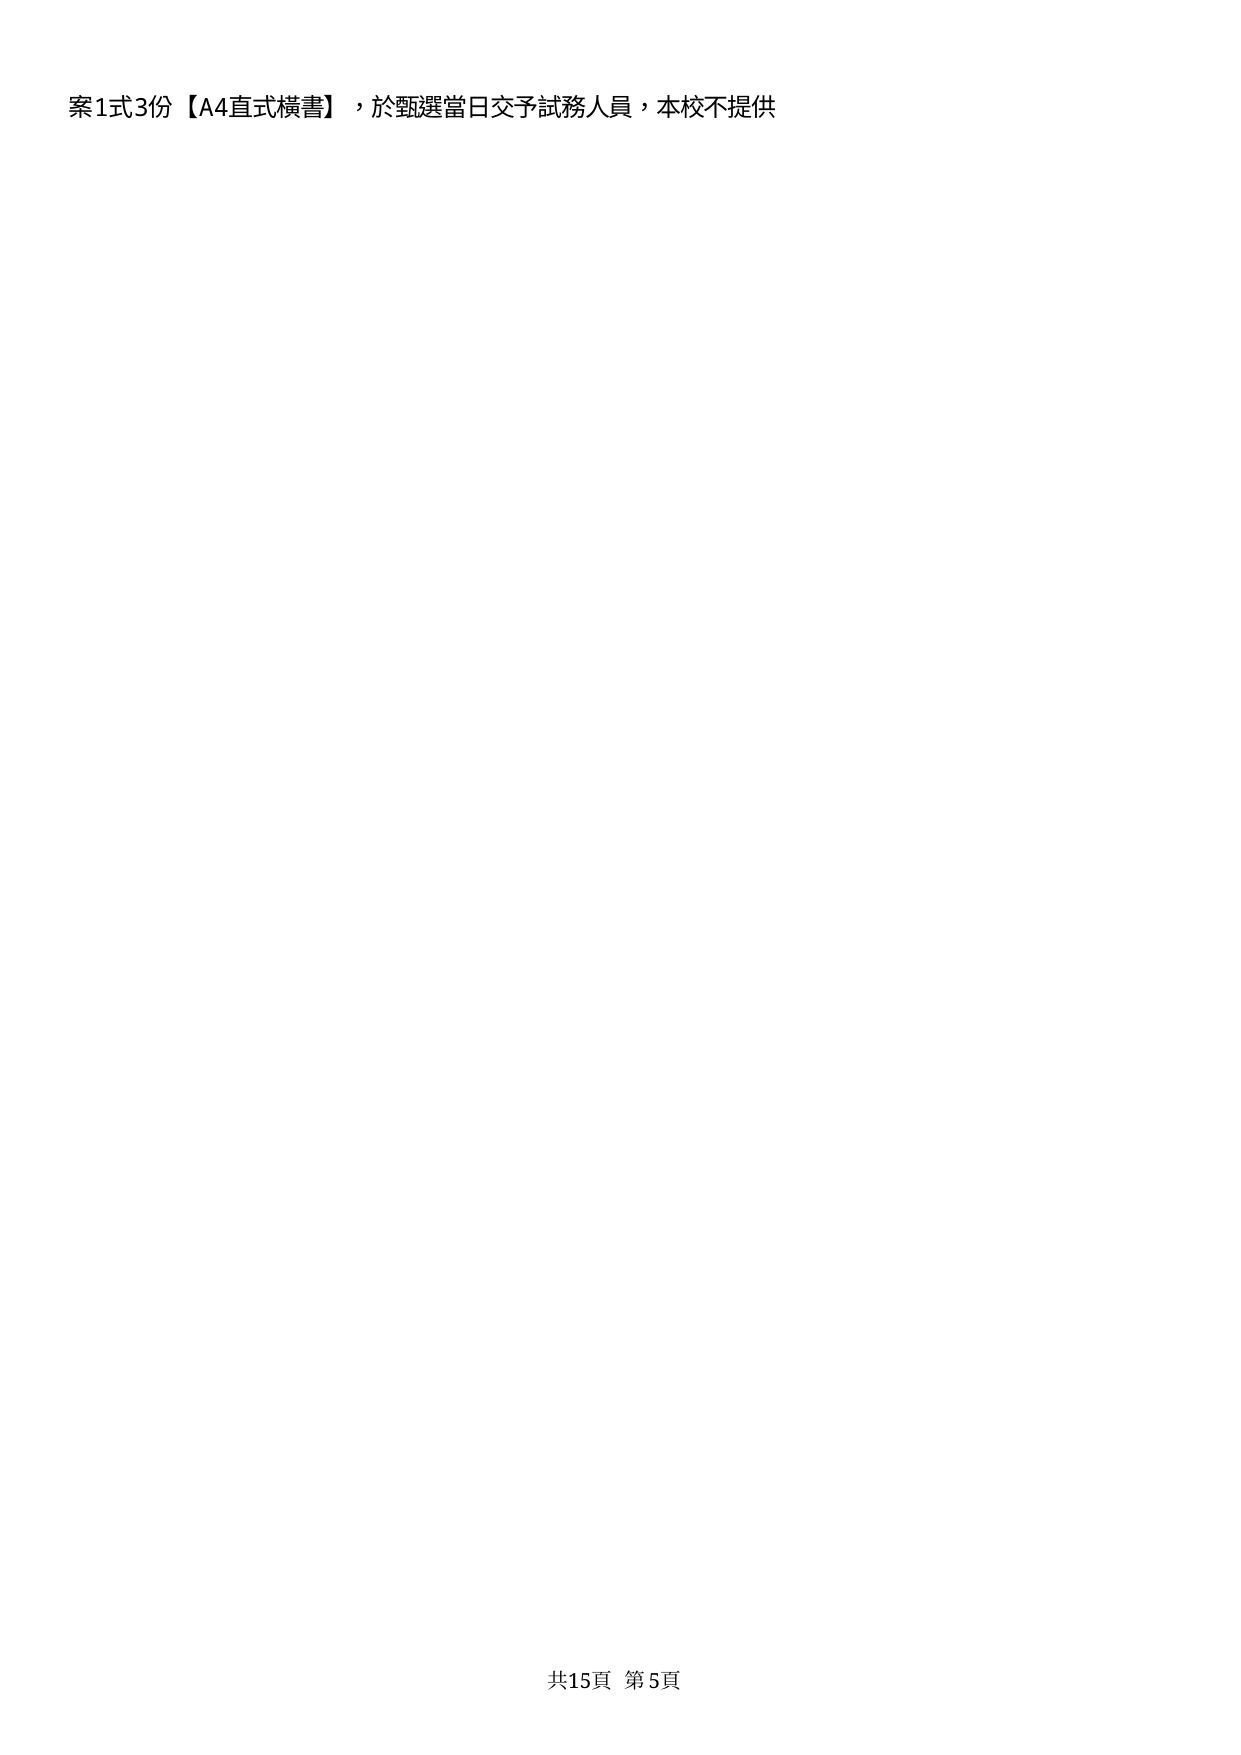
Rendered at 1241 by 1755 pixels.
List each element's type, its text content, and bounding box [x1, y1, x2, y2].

list 案1式3份【A4直式橫書】，於甄選當日交予試務人員，本校不提供 [44, 87, 1122, 124]
